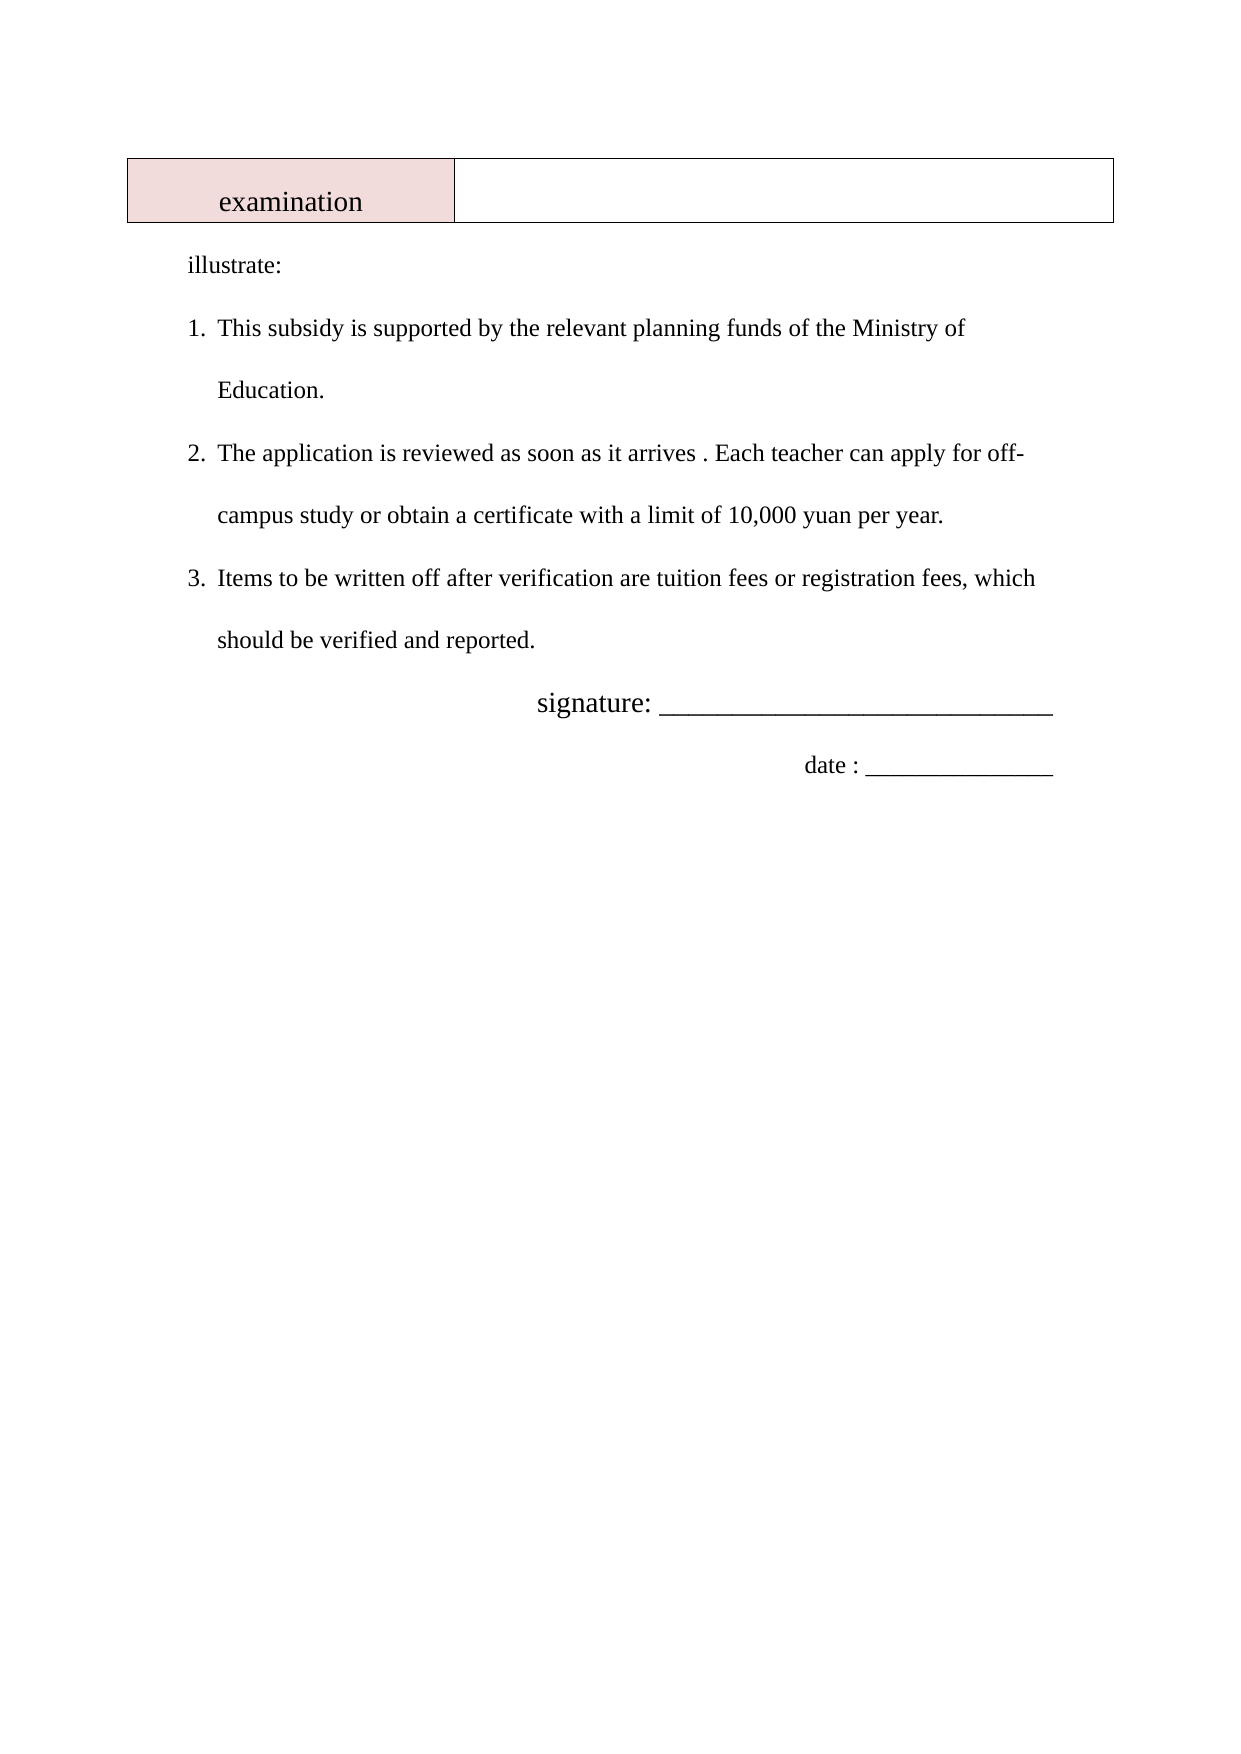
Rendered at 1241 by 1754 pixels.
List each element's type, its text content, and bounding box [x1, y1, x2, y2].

list Items to be written off after verification are tuition fees or registration fees, which should be verified and reported. [187, 535, 1053, 660]
text signature: ___________________________ [187, 660, 1053, 723]
text date : _______________ [187, 723, 1053, 785]
text illustrate: [187, 223, 1053, 285]
list The application is reviewed as soon as it arrives . Each teacher can apply for off-campus study or obtain a certificate with a limit of 10,000 yuan per year. [187, 410, 1053, 535]
table_cell [455, 159, 1113, 222]
table_cell examination [128, 159, 454, 222]
list This subsidy is supported by the relevant planning funds of the Ministry of Education. [187, 285, 1053, 410]
